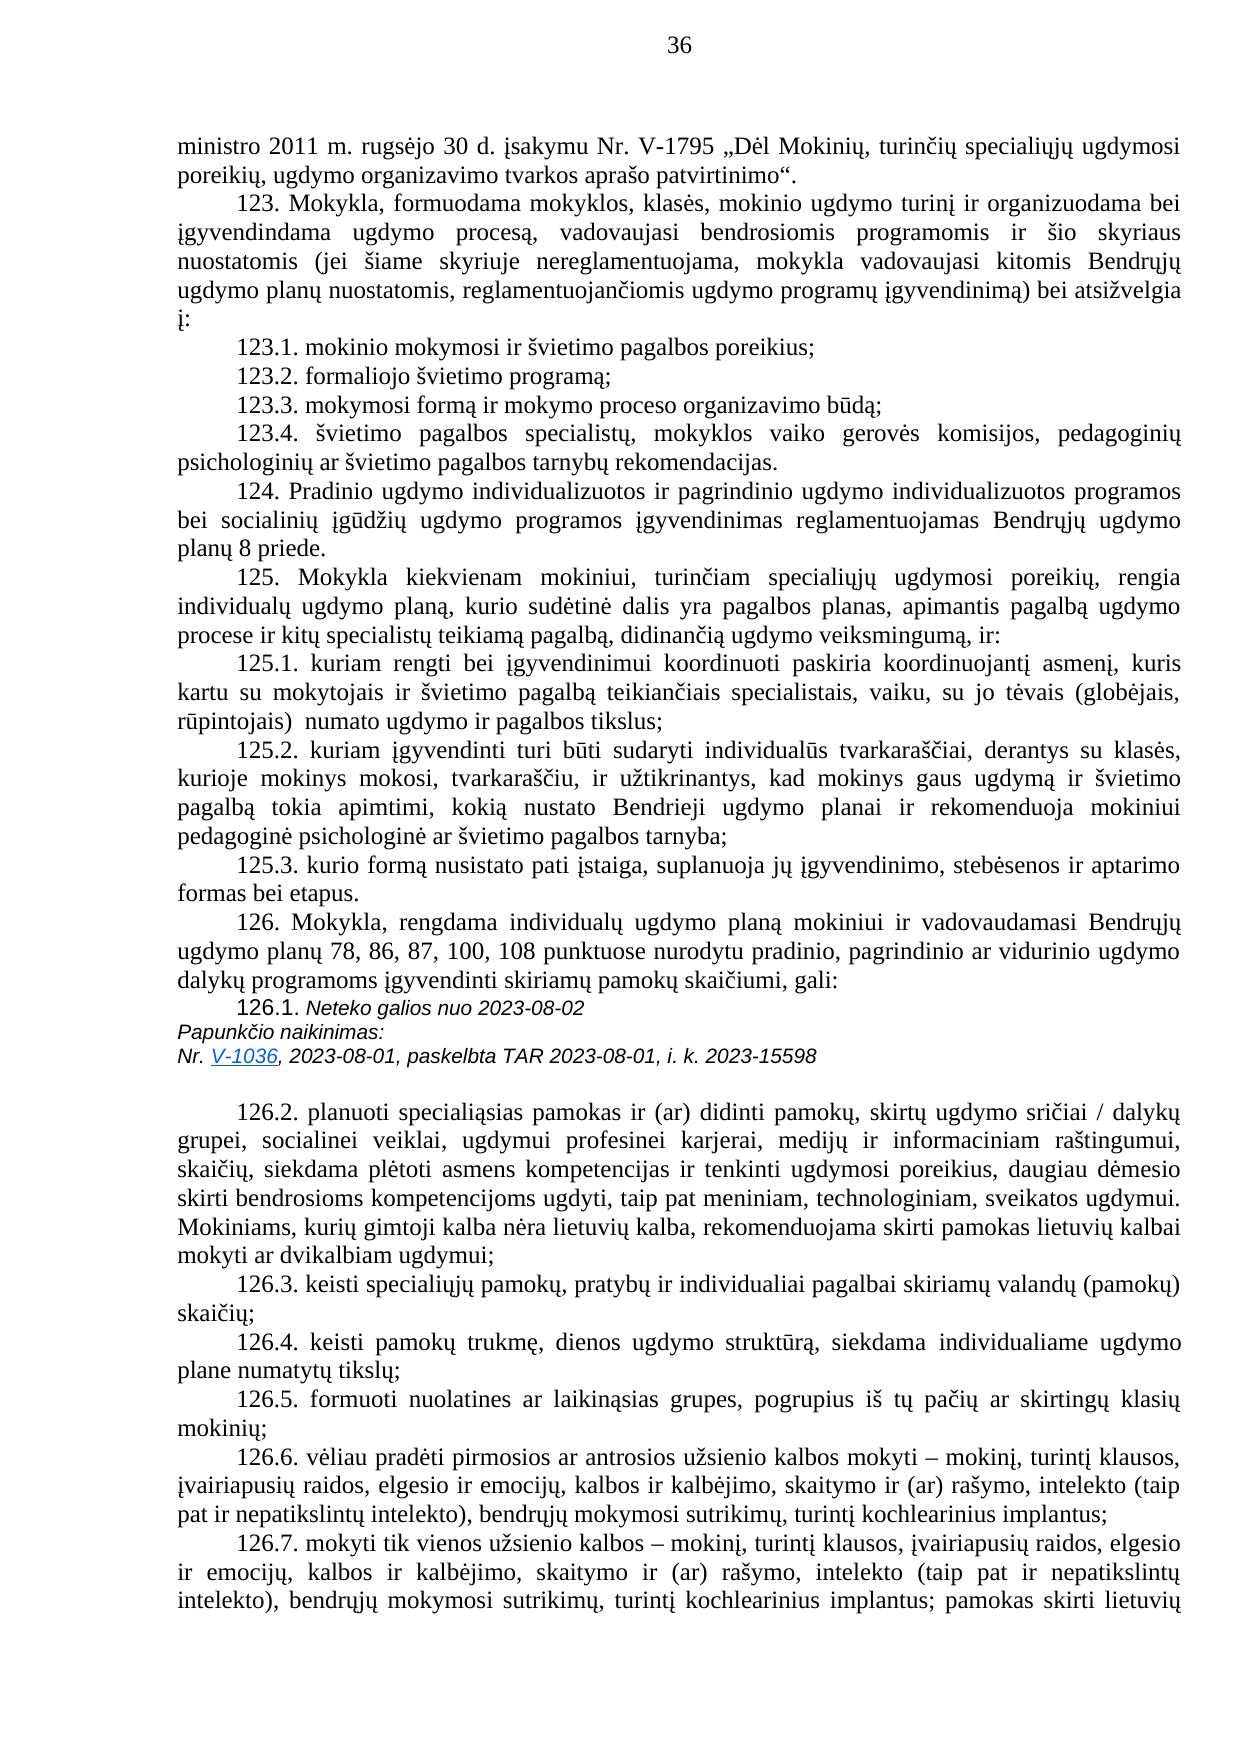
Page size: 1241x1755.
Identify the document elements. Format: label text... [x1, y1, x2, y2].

text 123.2. formaliojo švietimo programą; [177, 361, 1182, 390]
text ministro 2011 m. rugsėjo 30 d. įsakymu Nr. V-1795 „Dėl Mokinių, turinčių specialiųjų ugdymosi poreikių, ugdymo organizavimo tvarkos aprašo patvirtinimo“. [177, 131, 1182, 188]
text 124. Pradinio ugdymo individualizuotos ir pagrindinio ugdymo individualizuotos programos bei socialinių įgūdžių ugdymo programos įgyvendinimas reglamentuojamas Bendrųjų ugdymo planų 8 priede. [177, 476, 1182, 562]
text 126.3. keisti specialiųjų pamokų, pratybų ir individualiai pagalbai skiriamų valandų (pamokų) skaičių; [177, 1269, 1182, 1327]
text 126. Mokykla, rengdama individualų ugdymo planą mokiniui ir vadovaudamasi Bendrųjų ugdymo planų 78, 86, 87, 100, 108 punktuose nurodytu pradinio, pagrindinio ar vidurinio ugdymo dalykų programoms įgyvendinti skiriamų pamokų skaičiumi, gali: [177, 907, 1182, 993]
text 126.5. formuoti nuolatines ar laikinąsias grupes, pogrupius iš tų pačių ar skirtingų klasių mokinių; [177, 1384, 1182, 1442]
text 123.1. mokinio mokymosi ir švietimo pagalbos poreikius; [177, 332, 1182, 361]
text 125.1. kuriam rengti bei įgyvendinimui koordinuoti paskiria koordinuojantį asmenį, kuris kartu su mokytojais ir švietimo pagalbą teikiančiais specialistais, vaiku, su jo tėvais (globėjais, rūpintojais) numato ugdymo ir pagalbos tikslus; [177, 648, 1182, 735]
text 126.4. keisti pamokų trukmę, dienos ugdymo struktūrą, siekdama individualiame ugdymo plane numatytų tikslų; [177, 1327, 1182, 1384]
text 125.2. kuriam įgyvendinti turi būti sudaryti individualūs tvarkaraščiai, derantys su klasės, kurioje mokinys mokosi, tvarkaraščiu, ir užtikrinantys, kad mokinys gaus ugdymą ir švietimo pagalbą tokia apimtimi, kokią nustato Bendrieji ugdymo planai ir rekomenduoja mokiniui pedagoginė psichologinė ar švietimo pagalbos tarnyba; [177, 735, 1182, 850]
text Papunkčio naikinimas: [177, 1020, 1182, 1044]
text 126.6. vėliau pradėti pirmosios ar antrosios užsienio kalbos mokyti – mokinį, turintį klausos, įvairiapusių raidos, elgesio ir emocijų, kalbos ir kalbėjimo, skaitymo ir (ar) rašymo, intelekto (taip pat ir nepatikslintų intelekto), bendrųjų mokymosi sutrikimų, turintį kochlearinius implantus; [177, 1442, 1182, 1528]
text 126.1. Neteko galios nuo 2023-08-02 [177, 993, 1182, 1020]
text 123.3. mokymosi formą ir mokymo proceso organizavimo būdą; [177, 390, 1182, 418]
text 125.3. kurio formą nusistato pati įstaiga, suplanuoja jų įgyvendinimo, stebėsenos ir aptarimo formas bei etapus. [177, 850, 1182, 907]
text 123. Mokykla, formuodama mokyklos, klasės, mokinio ugdymo turinį ir organizuodama bei įgyvendindama ugdymo procesą, vadovaujasi bendrosiomis programomis ir šio skyriaus nuostatomis (jei šiame skyriuje nereglamentuojama, mokykla vadovaujasi kitomis Bendrųjų ugdymo planų nuostatomis, reglamentuojančiomis ugdymo programų įgyvendinimą) bei atsižvelgia į: [177, 188, 1182, 332]
text 123.4. švietimo pagalbos specialistų, mokyklos vaiko gerovės komisijos, pedagoginių psichologinių ar švietimo pagalbos tarnybų rekomendacijas. [177, 418, 1182, 476]
text 126.2. planuoti specialiąsias pamokas ir (ar) didinti pamokų, skirtų ugdymo sričiai / dalykų grupei, socialinei veiklai, ugdymui profesinei karjerai, medijų ir informaciniam raštingumui, skaičių, siekdama plėtoti asmens kompetencijas ir tenkinti ugdymosi poreikius, daugiau dėmesio skirti bendrosioms kompetencijoms ugdyti, taip pat meniniam, technologiniam, sveikatos ugdymui. Mokiniams, kurių gimtoji kalba nėra lietuvių kalba, rekomenduojama skirti pamokas lietuvių kalbai mokyti ar dvikalbiam ugdymui; [177, 1097, 1182, 1269]
text 125. Mokykla kiekvienam mokiniui, turinčiam specialiųjų ugdymosi poreikių, rengia individualų ugdymo planą, kurio sudėtinė dalis yra pagalbos planas, apimantis pagalbą ugdymo procese ir kitų specialistų teikiamą pagalbą, didinančią ugdymo veiksmingumą, ir: [177, 562, 1182, 648]
text Nr. V-1036, 2023-08-01, paskelbta TAR 2023-08-01, i. k. 2023-15598 [177, 1044, 1182, 1068]
text 126.7. mokyti tik vienos užsienio kalbos – mokinį, turintį klausos, įvairiapusių raidos, elgesio ir emocijų, kalbos ir kalbėjimo, skaitymo ir (ar) rašymo, intelekto (taip pat ir nepatikslintų intelekto), bendrųjų mokymosi sutrikimų, turintį kochlearinius implantus; pamokas skirti lietuvių [177, 1528, 1182, 1614]
